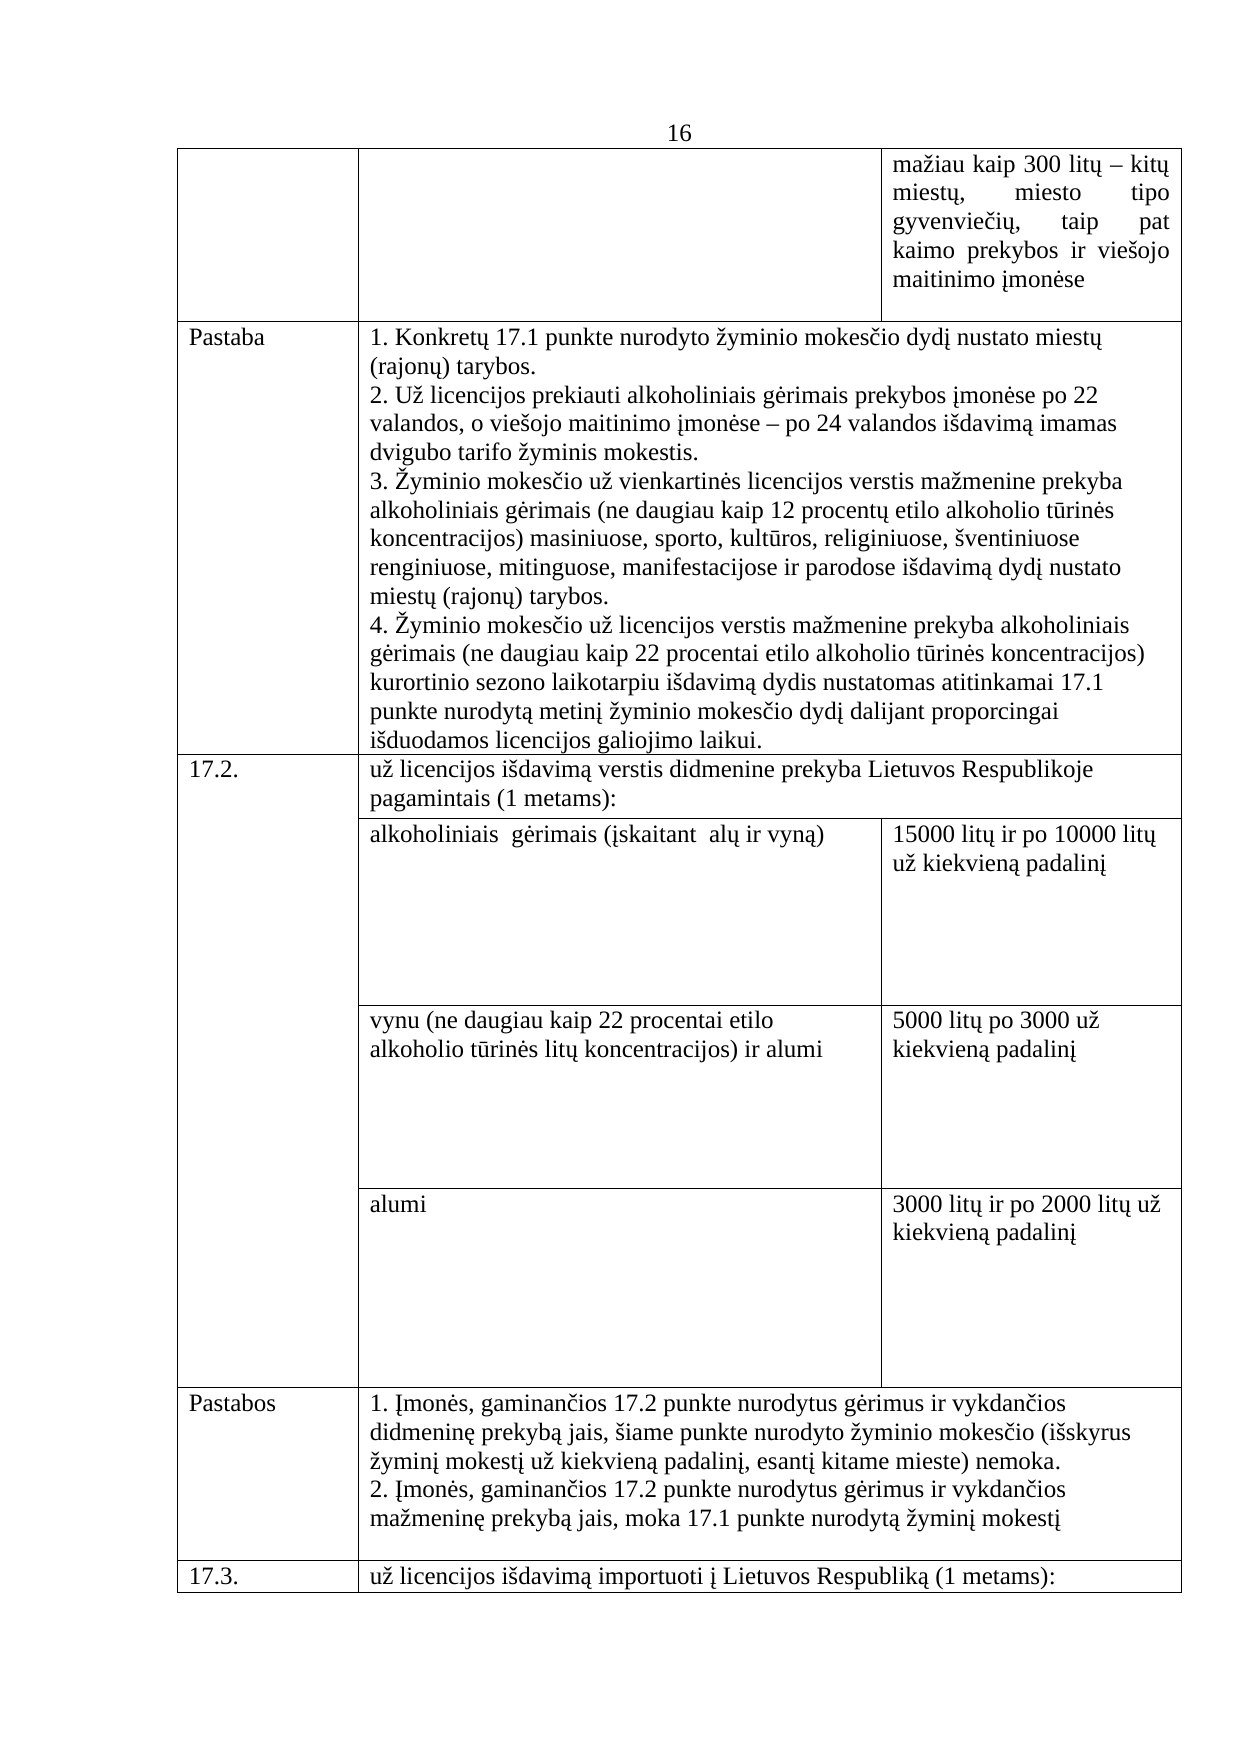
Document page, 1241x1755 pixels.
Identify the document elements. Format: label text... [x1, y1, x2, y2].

table_cell [178, 149, 358, 321]
table_cell Pastaba [178, 322, 358, 753]
table_cell alkoholiniais gėrimais (įskaitant alų ir vyną) [359, 819, 881, 1004]
table_cell už licencijos išdavimą importuoti į Lietuvos Respubliką (1 metams): [359, 1561, 1181, 1592]
table_cell 17.3. [178, 1561, 358, 1592]
table_cell [359, 149, 881, 321]
table_cell 5000 litų po 3000 už kiekvieną padalinį [882, 1006, 1181, 1188]
table_cell 15000 litų ir po 10000 litų už kiekvieną padalinį [882, 819, 1181, 1004]
table_cell alumi [359, 1189, 881, 1387]
table_cell vynu (ne daugiau kaip 22 procentai etilo alkoholio tūrinės litų koncentracijos) ir alumi [359, 1006, 881, 1188]
table_cell Pastabos [178, 1388, 358, 1560]
table_cell mažiau kaip 300 litų – kitų miestų, miesto tipo gyvenviečių, taip pat kaimo prekybos ir viešojo maitinimo įmonėse [882, 149, 1181, 321]
table_cell 17.2. [178, 755, 358, 1387]
table_cell 3000 litų ir po 2000 litų už kiekvieną padalinį [882, 1189, 1181, 1387]
table_cell 1. Įmonės, gaminančios 17.2 punkte nurodytus gėrimus ir vykdančios didmeninę prekybą jais, šiame punkte nurodyto žyminio mokesčio (išskyrus žyminį mokestį už kiekvieną padalinį, esantį kitame mieste) nemoka. 2. Įmonės, gaminančios 17.2 punkte nurodytus gėrimus ir vykdančios mažmeninę prekybą jais, moka 17.1 punkte nurodytą žyminį mokestį [359, 1388, 1181, 1560]
table_cell už licencijos išdavimą verstis didmenine prekyba Lietuvos Respublikoje pagamintais (1 metams): [359, 755, 1181, 818]
table_cell 1. Konkretų 17.1 punkte nurodyto žyminio mokesčio dydį nustato miestų (rajonų) tarybos. 2. Už licencijos prekiauti alkoholiniais gėrimais prekybos įmonėse po 22 valandos, o viešojo maitinimo įmonėse – po 24 valandos išdavimą imamas dvigubo tarifo žyminis mokestis. 3. Žyminio mokesčio už vienkartinės licencijos verstis mažmenine prekyba alkoholiniais gėrimais (ne daugiau kaip 12 procentų etilo alkoholio tūrinės koncentracijos) masiniuose, sporto, kultūros, religiniuose, šventiniuose renginiuose, mitinguose, manifestacijose ir parodose išdavimą dydį nustato miestų (rajonų) tarybos. 4. Žyminio mokesčio už licencijos verstis mažmenine prekyba alkoholiniais gėrimais (ne daugiau kaip 22 procentai etilo alkoholio tūrinės koncentracijos) kurortinio sezono laikotarpiu išdavimą dydis nustatomas atitinkamai 17.1 punkte nurodytą metinį žyminio mokesčio dydį dalijant proporcingai išduodamos licencijos galiojimo laikui. [359, 322, 1181, 753]
